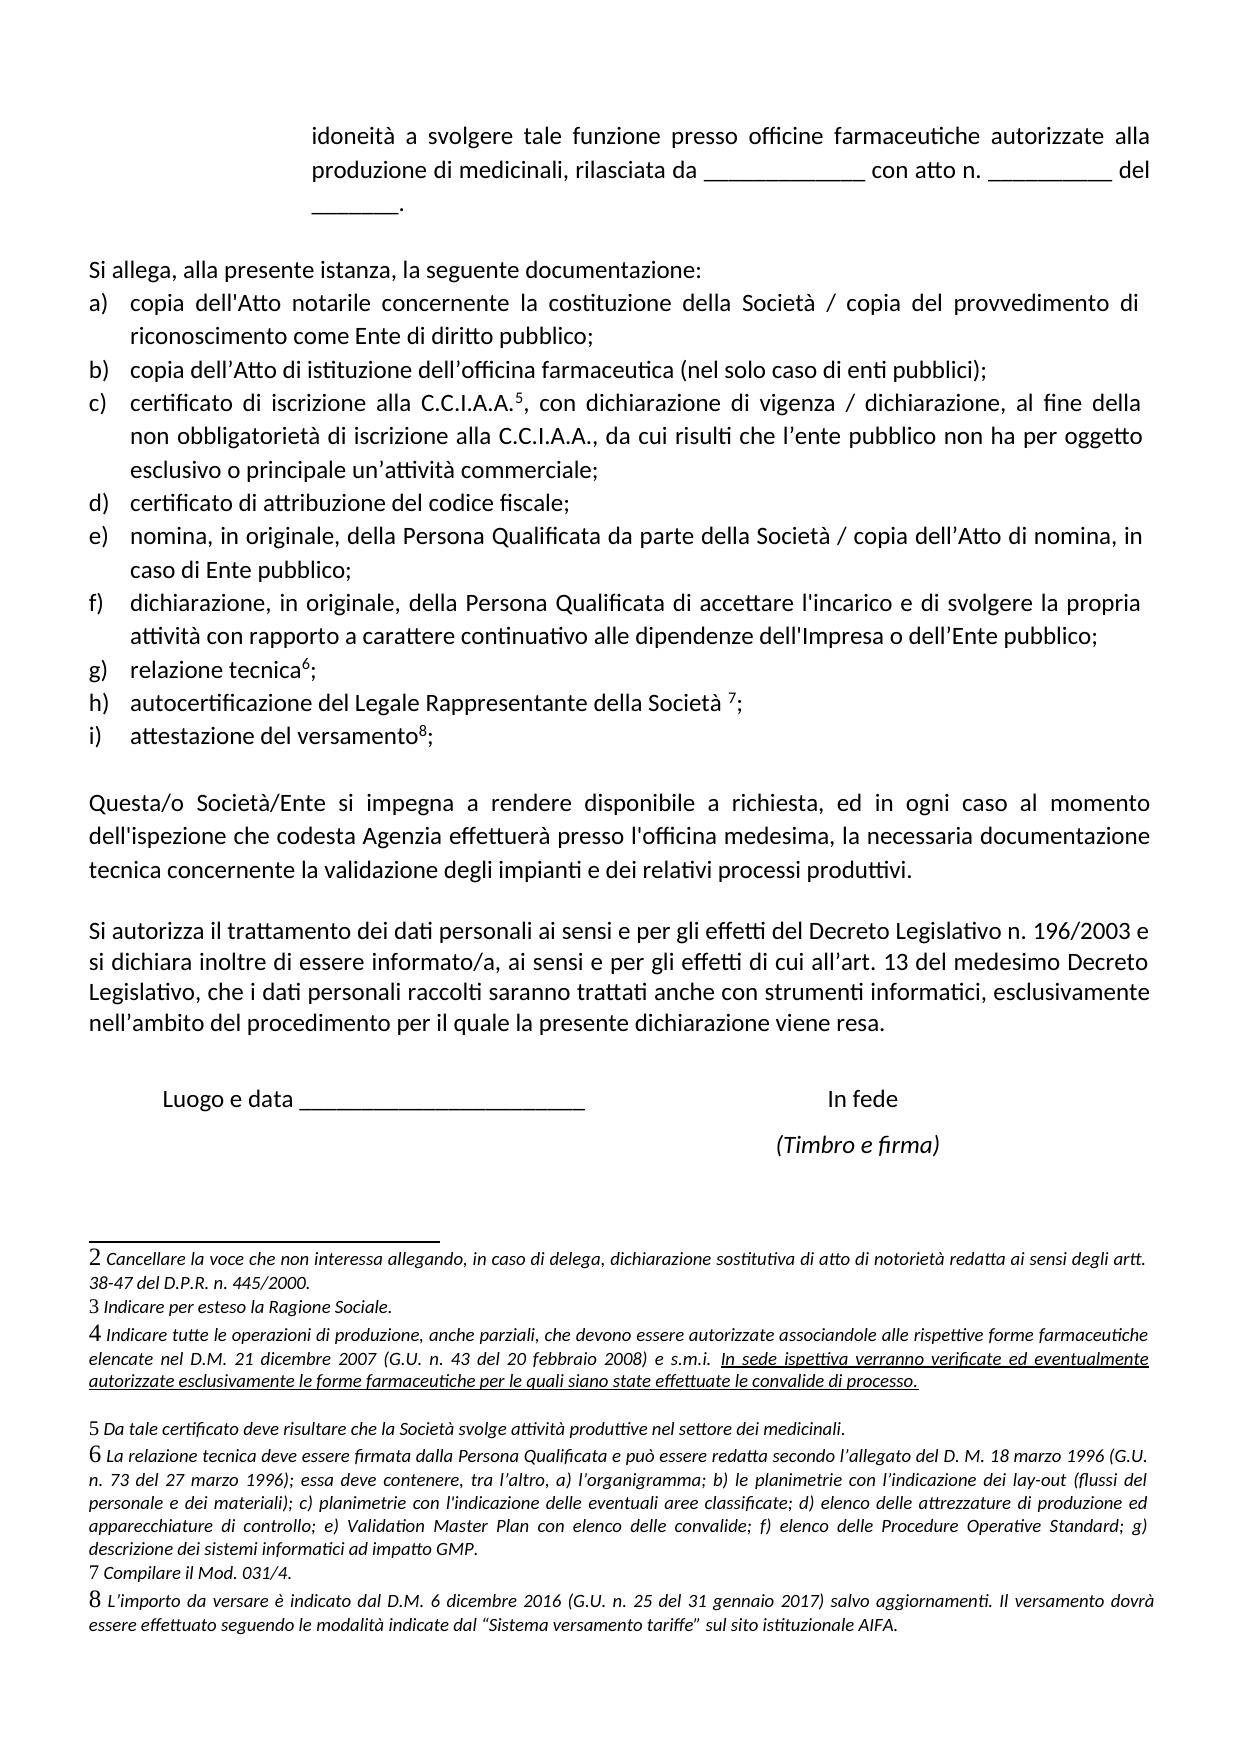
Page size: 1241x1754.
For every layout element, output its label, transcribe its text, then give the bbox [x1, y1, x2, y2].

text b) copia dell’Atto di istituzione dell’officina farmaceutica (nel solo caso di enti pubblici); [89, 351, 1152, 385]
text a) copia dell'Atto notarile concernente la costituzione della Società / copia del provvedimento di riconoscimento come Ente di diritto pubblico; [89, 285, 1152, 351]
list Indicare tutte le operazioni di produzione, anche parziali, che devono essere autorizzate associandole alle rispettive forme farmaceutiche elencate nel D.M. 21 dicembre 2007 (G.U. n. 43 del 20 febbraio 2008) e s.m.i. In sede ispettiva verranno verificate ed eventualmente autorizzate esclusivamente le forme farmaceutiche per le quali siano state effettuate le convalide di processo. [89, 1318, 1152, 1392]
text Questa/o Società/Ente si impegna a rendere disponibile a richiesta, ed in ogni caso al momento dell'ispezione che codesta Agenzia effettuerà presso l'officina medesima, la necessaria documentazione tecnica concernente la validazione degli impianti e dei relativi processi produttivi. [89, 785, 1152, 885]
text (Timbro e firma) [89, 1129, 1152, 1159]
text h) autocertificazione del Legale Rappresentante della Società ; [89, 685, 1152, 718]
text i) attestazione del versamento; [89, 718, 1160, 751]
text Luogo e data _______________________ In fede [89, 1083, 1152, 1114]
text f) dichiarazione, in originale, della Persona Qualificata di accettare l'incarico e di svolgere la propria attività con rapporto a carattere continuativo alle dipendenze dell'Impresa o dell’Ente pubblico; [89, 585, 1152, 651]
text Si allega, alla presente istanza, la seguente documentazione: [89, 251, 1152, 285]
text Si autorizza il trattamento dei dati personali ai sensi e per gli effetti del Decreto Legislativo n. 196/2003 e si dichiara inoltre di essere informato/a, ai sensi e per gli effetti di cui all’art. 13 del medesimo Decreto Legislativo, che i dati personali raccolti saranno trattati anche con strumenti informatici, esclusivamente nell’ambito del procedimento per il quale la presente dichiarazione viene resa. [89, 915, 1152, 1037]
text g) relazione tecnica; [89, 651, 1152, 685]
text d) certificato di attribuzione del codice fiscale; [89, 485, 1152, 518]
list idoneità a svolgere tale funzione presso officine farmaceutiche autorizzate alla produzione di medicinali, rilasciata da _____________ con atto n. __________ del _______. [274, 118, 1152, 218]
list Cancellare la voce che non interessa allegando, in caso di delega, dichiarazione sostitutiva di atto di notorietà redatta ai sensi degli artt. 38-47 del D.P.R. n. 445/2000. [89, 1242, 1152, 1294]
text L’importo da versare è indicato dal D.M. 6 dicembre 2016 (G.U. n. 25 del 31 gennaio 2017) salvo aggiornamenti. Il versamento dovrà essere effettuato seguendo le modalità indicate dal “Sistema versamento tariffe” sul sito istituzionale AIFA. [89, 1584, 1160, 1636]
text c) certificato di iscrizione alla C.C.I.A.A., con dichiarazione di vigenza / dichiarazione, al fine della non obbligatorietà di iscrizione alla C.C.I.A.A., da cui risulti che l’ente pubblico non ha per oggetto esclusivo o principale un’attività commerciale; [89, 385, 1152, 485]
text La relazione tecnica deve essere firmata dalla Persona Qualificata e può essere redatta secondo l’allegato del D. M. 18 marzo 1996 (G.U. n. 73 del 27 marzo 1996); essa deve contenere, tra l’altro, a) l’organigramma; b) le planimetrie con l’indicazione dei lay-out (flussi del personale e dei materiali); c) planimetrie con l'indicazione delle eventuali aree classificate; d) elenco delle attrezzature di produzione ed apparecchiature di controllo; e) Validation Master Plan con elenco delle convalide; f) elenco delle Procedure Operative Standard; g) descrizione dei sistemi informatici ad impatto GMP. [89, 1439, 1152, 1560]
text Compilare il Mod. 031/4. [89, 1560, 1152, 1584]
text e) nomina, in originale, della Persona Qualificata da parte della Società / copia dell’Atto di nomina, in caso di Ente pubblico; [89, 518, 1152, 585]
list Indicare per esteso la Ragione Sociale. [89, 1294, 1152, 1318]
text Da tale certificato deve risultare che la Società svolge attività produttive nel settore dei medicinali. [89, 1415, 1152, 1439]
